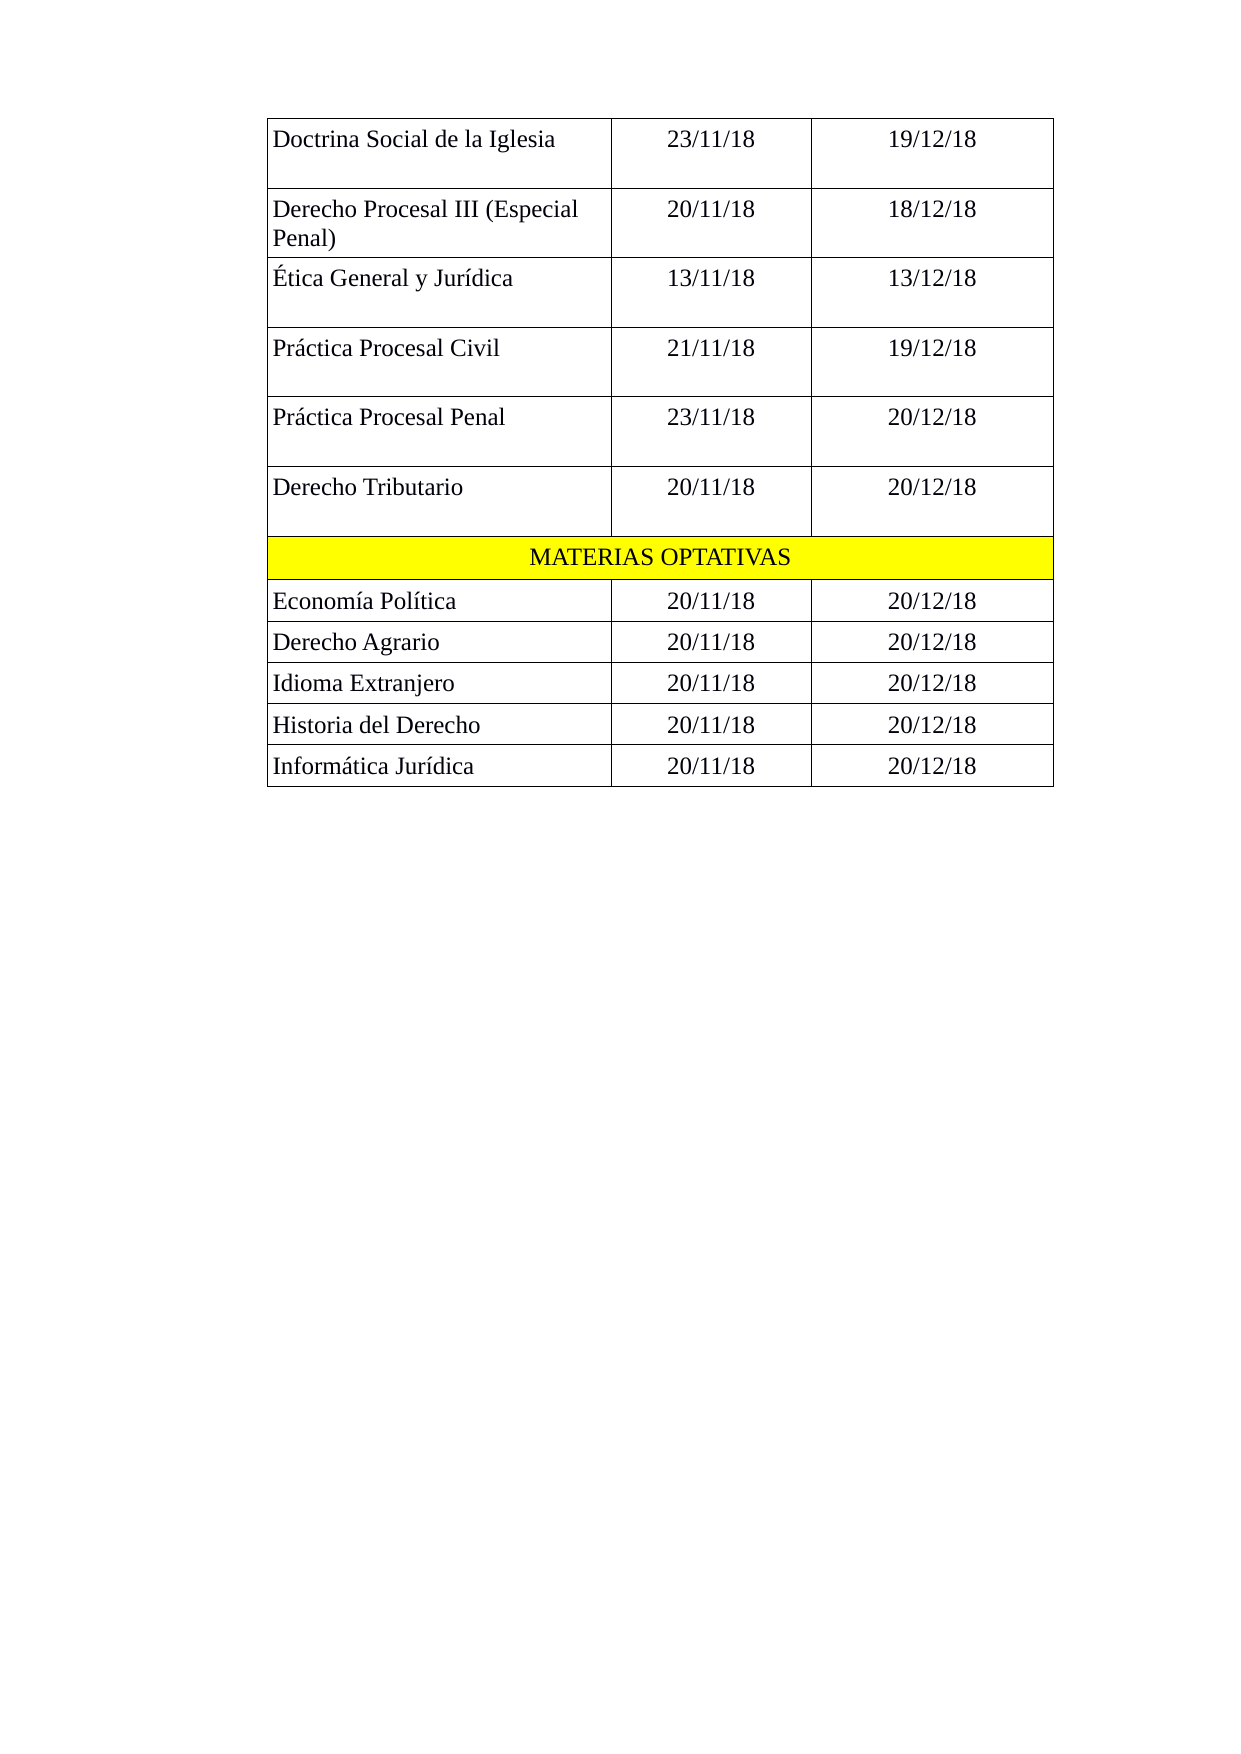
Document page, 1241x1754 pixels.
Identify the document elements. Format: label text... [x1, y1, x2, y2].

table_cell 18/12/18 [812, 189, 1053, 257]
table_cell 13/12/18 [812, 258, 1053, 327]
table_cell 20/12/18 [812, 622, 1053, 662]
table_cell 13/11/18 [612, 258, 811, 327]
table_cell Práctica Procesal Penal [268, 397, 611, 466]
table_cell 19/12/18 [812, 328, 1053, 396]
table_cell Informática Jurídica [268, 745, 611, 786]
table_cell 20/11/18 [612, 467, 811, 536]
table_cell 20/11/18 [612, 622, 811, 662]
table_cell Doctrina Social de la Iglesia [268, 119, 611, 188]
table_cell Derecho Agrario [268, 622, 611, 662]
table_cell 20/11/18 [612, 745, 811, 786]
table_cell 20/12/18 [812, 663, 1053, 703]
table_cell 20/12/18 [812, 397, 1053, 466]
table_cell 21/11/18 [612, 328, 811, 396]
table_cell 20/11/18 [612, 189, 811, 257]
table_cell Economía Política [268, 580, 611, 621]
table_cell Ética General y Jurídica [268, 258, 611, 327]
table_cell 23/11/18 [612, 119, 811, 188]
table_cell 20/11/18 [612, 580, 811, 621]
table_cell Historia del Derecho [268, 704, 611, 744]
table_cell Derecho Tributario [268, 467, 611, 536]
table_cell Práctica Procesal Civil [268, 328, 611, 396]
table_cell 23/11/18 [612, 397, 811, 466]
table_cell 20/11/18 [612, 663, 811, 703]
table_cell 20/12/18 [812, 467, 1053, 536]
table_cell 20/12/18 [812, 704, 1053, 744]
table_cell 20/11/18 [612, 704, 811, 744]
table_cell MATERIAS OPTATIVAS [268, 537, 1053, 579]
table_cell Derecho Procesal III (Especial Penal) [268, 189, 611, 257]
table_cell Idioma Extranjero [268, 663, 611, 703]
table_cell 19/12/18 [812, 119, 1053, 188]
table_cell 20/12/18 [812, 745, 1053, 786]
table_cell 20/12/18 [812, 580, 1053, 621]
